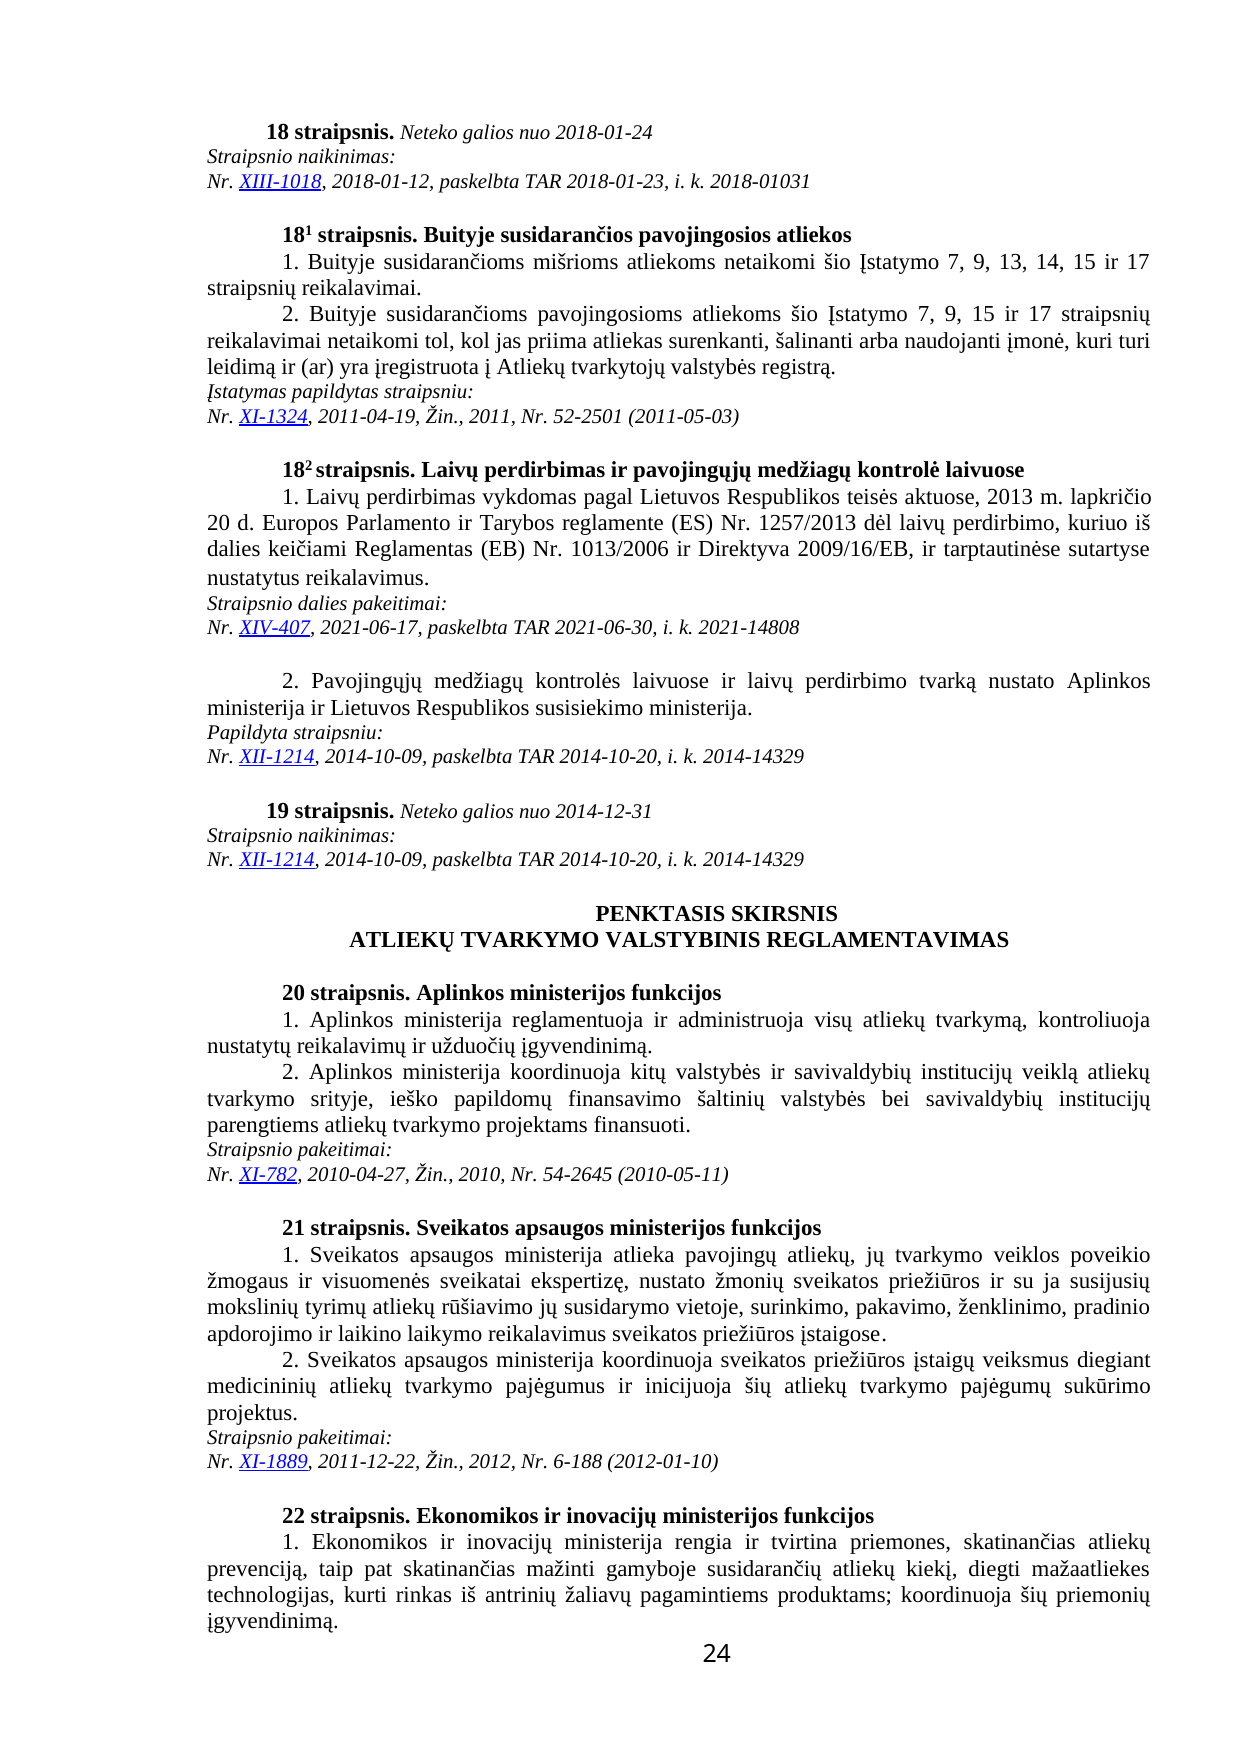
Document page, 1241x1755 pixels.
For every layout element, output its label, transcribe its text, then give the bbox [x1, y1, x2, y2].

text 18 straipsnis. Neteko galios nuo 2018-01-24 [207, 118, 1152, 144]
text Įstatymas papildytas straipsniu: [207, 379, 1152, 403]
text 20 straipsnis. Aplinkos ministerijos funkcijos [207, 979, 1152, 1006]
text Straipsnio naikinimas: [207, 144, 1152, 168]
text Nr. XIV-407, 2021-06-17, paskelbta TAR 2021-06-30, i. k. 2021-14808 [207, 614, 1152, 639]
text 19 straipsnis. Neteko galios nuo 2014-12-31 [207, 797, 1152, 823]
text 2. Aplinkos ministerija koordinuoja kitų valstybės ir savivaldybių institucijų veiklą atliekų tvarkymo srityje, ieško papildomų finansavimo šaltinių valstybės bei savivaldybių institucijų parengtiems atliekų tvarkymo projektams finansuoti. [207, 1058, 1152, 1137]
text Penktasis skirsnis [207, 900, 1152, 927]
text Straipsnio dalies pakeitimai: [207, 591, 1152, 614]
text 1. Laivų perdirbimas vykdomas pagal Lietuvos Respublikos teisės aktuose, 2013 m. lapkričio 20 d. Europos Parlamento ir Tarybos reglamente (ES) Nr. 1257/2013 dėl laivų perdirbimo, kuriuo iš dalies keičiami Reglamentas (EB) Nr. 1013/2006 ir Direktyva 2009/16/EB, ir tarptautinėse sutartyse nustatytus reikalavimus. [207, 483, 1152, 591]
text 2. Pavojingųjų medžiagų kontrolės laivuose ir laivų perdirbimo tvarką nustato Aplinkos ministerija ir Lietuvos Respublikos susisiekimo ministerija. [207, 667, 1152, 720]
text Nr. XII-1214, 2014-10-09, paskelbta TAR 2014-10-20, i. k. 2014-14329 [207, 847, 1152, 871]
text Straipsnio pakeitimai: [207, 1425, 1152, 1449]
text 182 straipsnis. Laivų perdirbimas ir pavojingųjų medžiagų kontrolė laivuose [207, 456, 1152, 483]
text 22 straipsnis. Ekonomikos ir inovacijų ministerijos funkcijos [207, 1502, 1152, 1528]
text 1. Sveikatos apsaugos ministerija atlieka pavojingų atliekų, jų tvarkymo veiklos poveikio žmogaus ir visuomenės sveikatai ekspertizę, nustato žmonių sveikatos priežiūros ir su ja susijusių mokslinių tyrimų atliekų rūšiavimo jų susidarymo vietoje, surinkimo, pakavimo, ženklinimo, pradinio apdorojimo ir laikino laikymo reikalavimus sveikatos priežiūros įstaigose. [207, 1241, 1152, 1346]
text Nr. XIII-1018, 2018-01-12, paskelbta TAR 2018-01-23, i. k. 2018-01031 [207, 168, 1152, 193]
text 21 straipsnis. Sveikatos apsaugos ministerijos funkcijos [207, 1214, 1152, 1241]
text Nr. XI-1889, 2011-12-22, Žin., 2012, Nr. 6-188 (2012-01-10) [207, 1449, 1152, 1473]
text 1. Ekonomikos ir inovacijų ministerija rengia ir tvirtina priemones, skatinančias atliekų prevenciją, taip pat skatinančias mažinti gamyboje susidarančių atliekų kiekį, diegti mažaatliekes technologijas, kurti rinkas iš antrinių žaliavų pagamintiems produktams; koordinuoja šių priemonių įgyvendinimą. [207, 1528, 1152, 1634]
text Nr. XII-1214, 2014-10-09, paskelbta TAR 2014-10-20, i. k. 2014-14329 [207, 744, 1152, 768]
text Straipsnio pakeitimai: [207, 1137, 1152, 1161]
text Nr. XI-782, 2010-04-27, Žin., 2010, Nr. 54-2645 (2010-05-11) [207, 1161, 1152, 1186]
text Papildyta straipsniu: [207, 720, 1152, 744]
text 1. Aplinkos ministerija reglamentuoja ir administruoja visų atliekų tvarkymą, kontroliuoja nustatytų reikalavimų ir užduočių įgyvendinimą. [207, 1006, 1152, 1058]
text 181 straipsnis. Buityje susidarančios pavojingosios atliekos [207, 221, 1152, 248]
text 2. Sveikatos apsaugos ministerija koordinuoja sveikatos priežiūros įstaigų veiksmus diegiant medicininių atliekų tvarkymo pajėgumus ir inicijuoja šių atliekų tvarkymo pajėgumų sukūrimo projektus. [207, 1346, 1152, 1425]
text ATLIEKŲ TVARKYMO valstybinis reglamentavimas [207, 927, 1152, 953]
text 2. Buityje susidarančioms pavojingosioms atliekoms šio Įstatymo 7, 9, 15 ir 17 straipsnių reikalavimai netaikomi tol, kol jas priima atliekas surenkanti, šalinanti arba naudojanti įmonė, kuri turi leidimą ir (ar) yra įregistruota į Atliekų tvarkytojų valstybės registrą. [207, 300, 1152, 379]
text Straipsnio naikinimas: [207, 823, 1152, 847]
text Nr. XI-1324, 2011-04-19, Žin., 2011, Nr. 52-2501 (2011-05-03) [207, 403, 1152, 428]
text 1. Buityje susidarančioms mišrioms atliekoms netaikomi šio Įstatymo 7, 9, 13, 14, 15 ir 17 straipsnių reikalavimai. [207, 248, 1152, 300]
